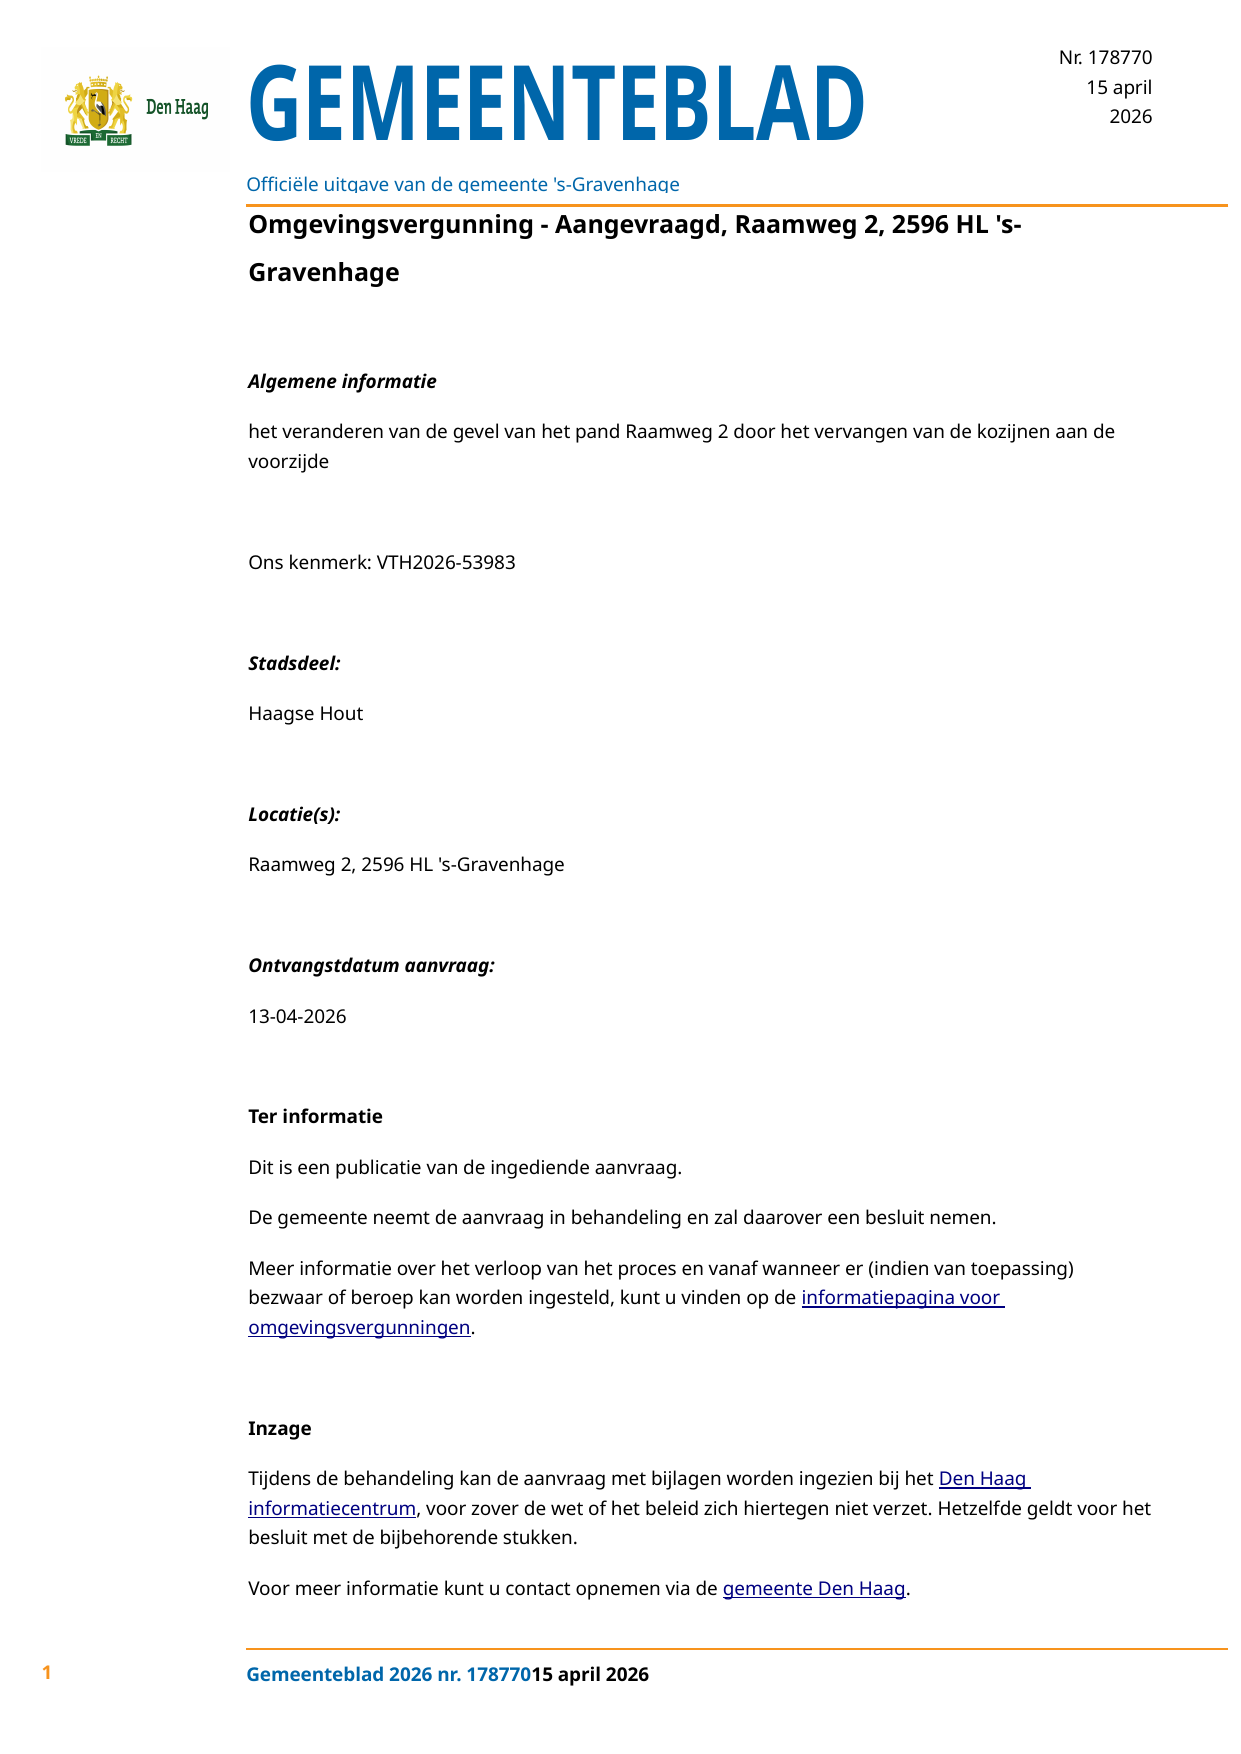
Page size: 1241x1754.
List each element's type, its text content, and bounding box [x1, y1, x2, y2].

text De gemeente neemt de aanvraag in behandeling en zal daarover een besluit nemen. [248, 1204, 1152, 1230]
text Ons kenmerk: VTH2026-53983 [248, 549, 1152, 575]
text Ter informatie [248, 1104, 1152, 1129]
text Ontvangstdatum aanvraag: [248, 952, 1152, 978]
text 13-04-2026 [248, 1003, 1152, 1029]
text Dit is een publicatie van de ingediende aanvraag. [248, 1154, 1152, 1180]
text Meer informatie over het verloop van het proces en vanaf wanneer er (indien van toepassing) bezwaar of beroep kan worden ingesteld, kunt u vinden op de informatiepagina voor omgevingsvergunningen. [248, 1255, 1152, 1340]
text Locatie(s): [248, 801, 1152, 827]
picture [41, 47, 231, 172]
text Stadsdeel: [248, 650, 1152, 676]
text Omgevingsvergunning - Aangevraagd, Raamweg 2, 2596 HL 's-Gravenhage [248, 207, 1152, 288]
text Haagse Hout [248, 700, 1152, 726]
text Voor meer informatie kunt u contact opnemen via de gemeente Den Haag. [248, 1575, 1152, 1601]
text Inzage [248, 1415, 1152, 1441]
text Raamweg 2, 2596 HL 's-Gravenhage [248, 852, 1152, 877]
text Tijdens de behandeling kan de aanvraag met bijlagen worden ingezien bij het Den Haag informatiecentrum, voor zover de wet of het beleid zich hiertegen niet verzet. Hetzelfde geldt voor het besluit met de bijbehorende stukken. [248, 1465, 1152, 1550]
text het veranderen van de gevel van het pand Raamweg 2 door het vervangen van de kozijnen aan de voorzijde [248, 419, 1152, 474]
text Algemene informatie [248, 368, 1152, 394]
